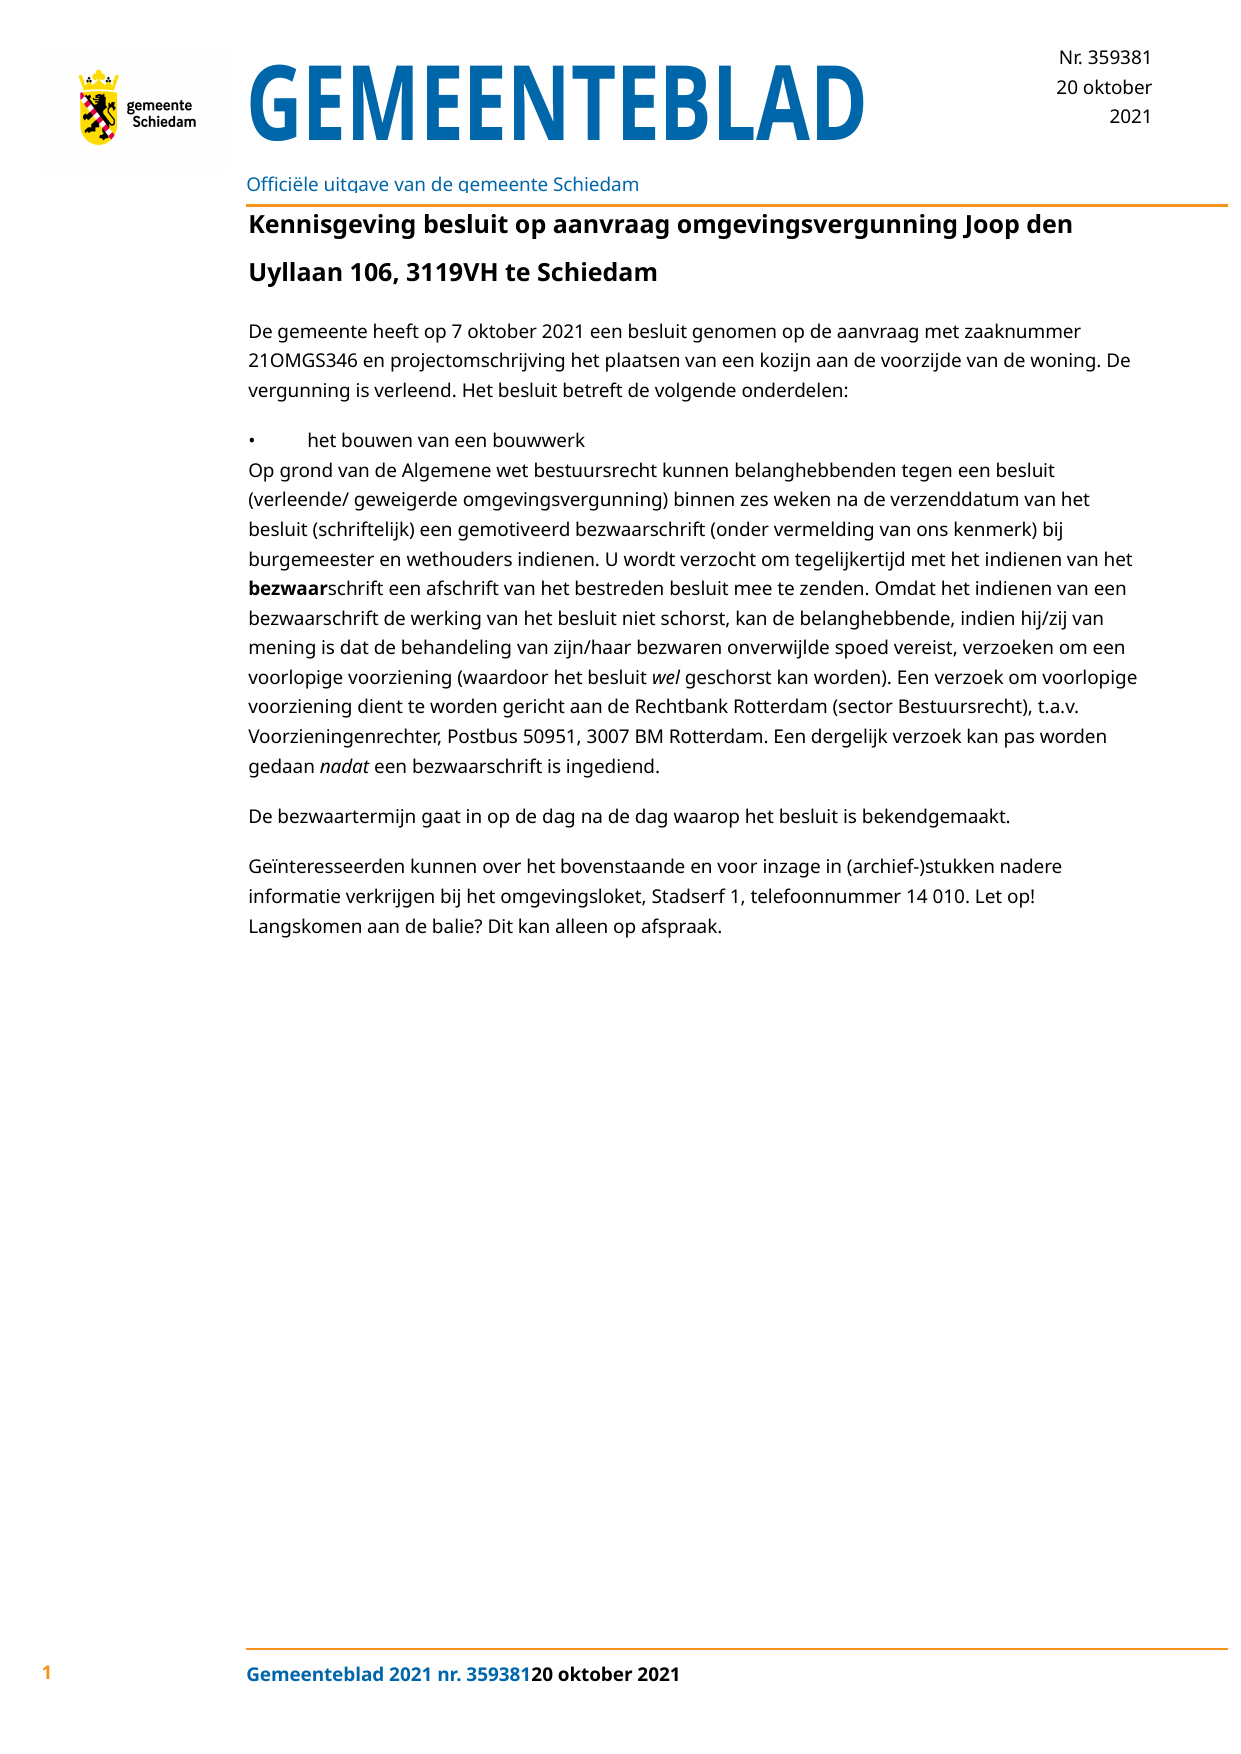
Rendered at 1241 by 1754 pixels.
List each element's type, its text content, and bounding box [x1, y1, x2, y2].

text De gemeente heeft op 7 oktober 2021 een besluit genomen op de aanvraag met zaaknummer 21OMGS346 en projectomschrijving het plaatsen van een kozijn aan de voorzijde van de woning. De vergunning is verleend. Het besluit betreft de volgende onderdelen: [248, 318, 1152, 403]
text De bezwaartermijn gaat in op de dag na de dag waarop het besluit is bekendgemaakt. [248, 803, 1152, 829]
text Geïnteresseerden kunnen over het bovenstaande en voor inzage in (archief-)stukken nadere informatie verkrijgen bij het omgevingsloket, Stadserf 1, telefoonnummer 14 010. Let op! Langskomen aan de balie? Dit kan alleen op afspraak. [248, 854, 1152, 939]
picture [41, 47, 231, 172]
text Kennisgeving besluit op aanvraag omgevingsvergunning Joop den Uyllaan 106, 3119VH te Schiedam [248, 207, 1152, 288]
list het bouwen van een bouwwerk [248, 427, 1152, 453]
text Op grond van de Algemene wet bestuursrecht kunnen belanghebbenden tegen een besluit (verleende/ geweigerde omgevingsvergunning) binnen zes weken na de verzenddatum van het besluit (schriftelijk) een gemotiveerd bezwaarschrift (onder vermelding van ons kenmerk) bij burgemeester en wethouders indienen. U wordt verzocht om tegelijkertijd met het indienen van het bezwaarschrift een afschrift van het bestreden besluit mee te zenden. Omdat het indienen van een bezwaarschrift de werking van het besluit niet schorst, kan de belanghebbende, indien hij/zij van mening is dat de behandeling van zijn/haar bezwaren onverwijlde spoed vereist, verzoeken om een voorlopige voorziening (waardoor het besluit wel geschorst kan worden). Een verzoek om voorlopige voorziening dient te worden gericht aan de Rechtbank Rotterdam (sector Bestuursrecht), t.a.v. Voorzieningenrechter, Postbus 50951, 3007 BM Rotterdam. Een dergelijk verzoek kan pas worden gedaan nadat een bezwaarschrift is ingediend. [248, 457, 1152, 779]
